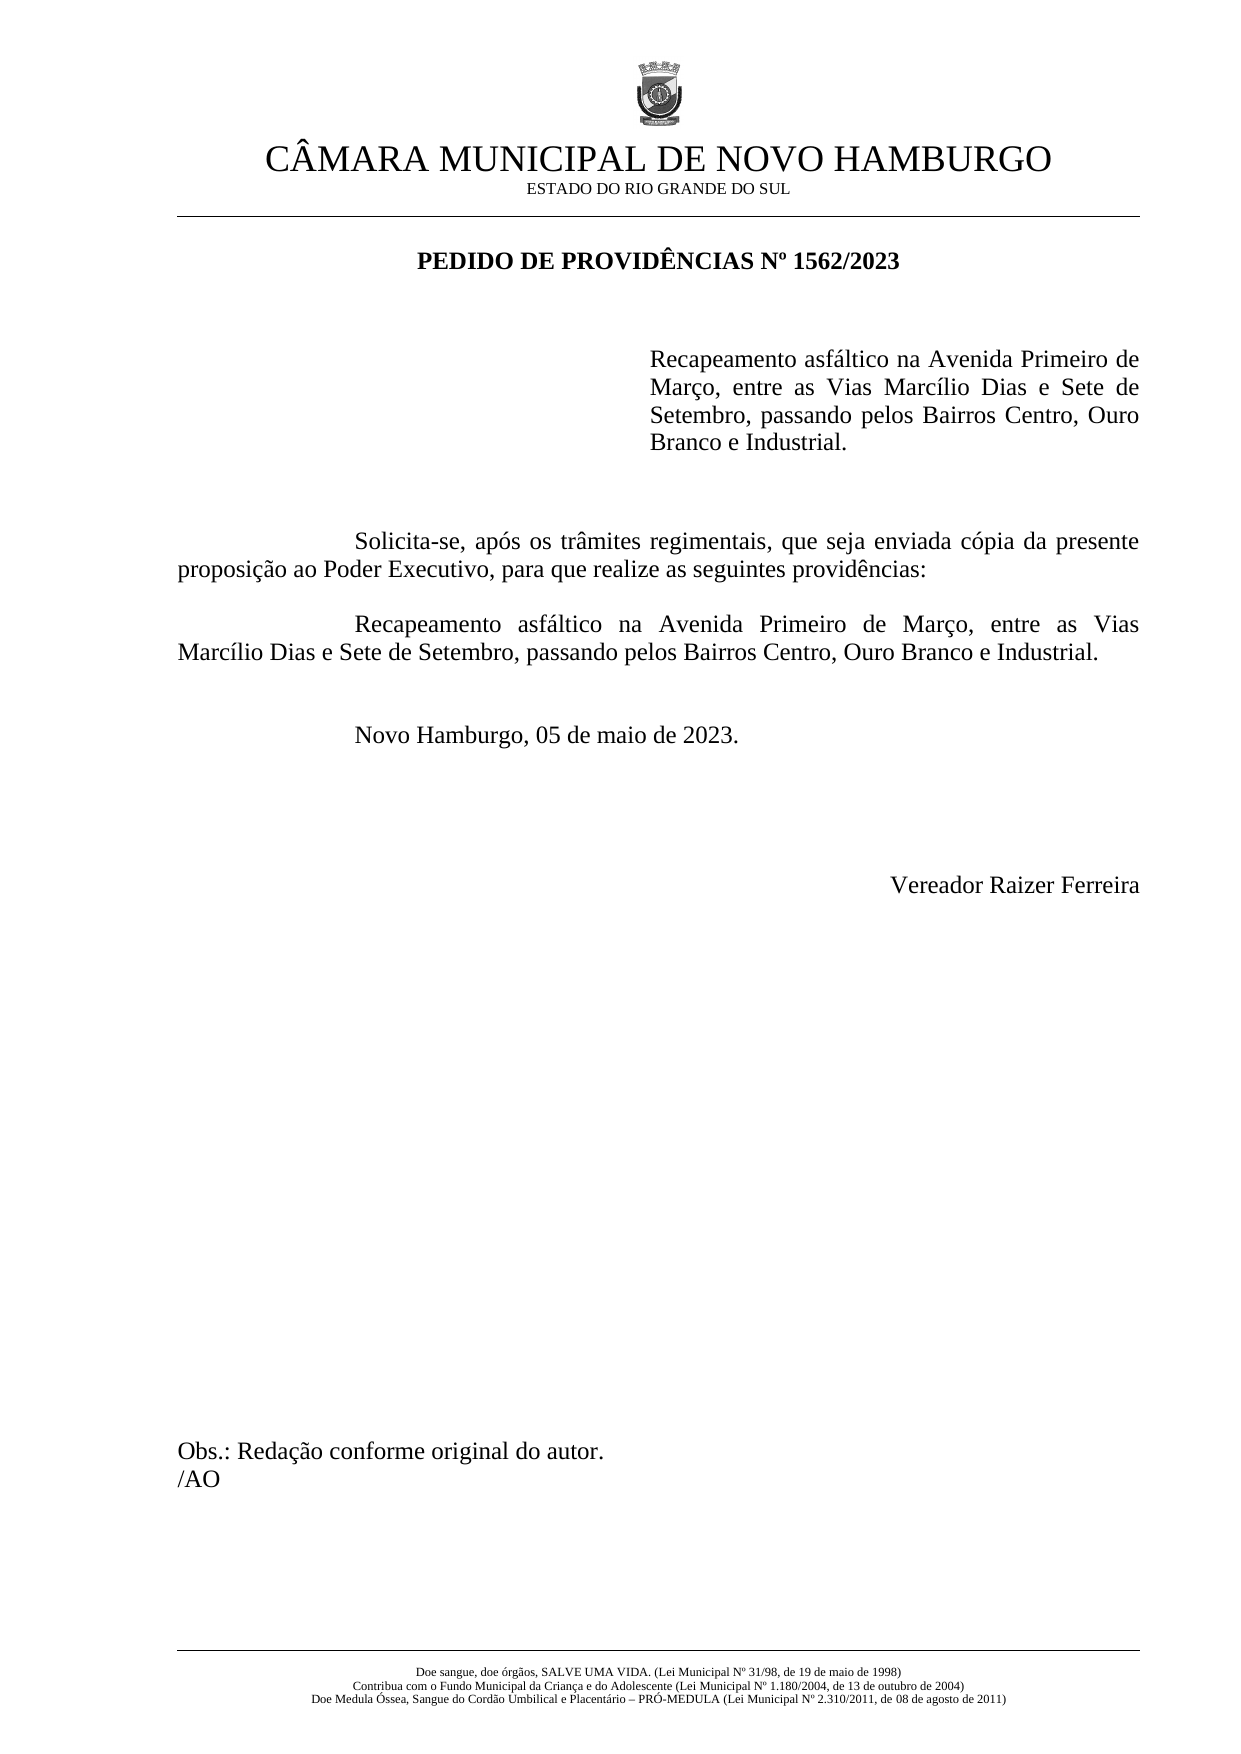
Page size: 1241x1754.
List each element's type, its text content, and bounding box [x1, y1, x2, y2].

text PEDIDO DE PROVIDÊNCIAS Nº 1562/2023 [177, 247, 1140, 274]
text Novo Hamburgo, 05 de maio de 2023. [177, 721, 1140, 749]
text Obs.: Redação conforme original do autor. [177, 1437, 1140, 1465]
text /AO [177, 1465, 1140, 1493]
text Vereador Raizer Ferreira [177, 871, 1140, 899]
text Recapeamento asfáltico na Avenida Primeiro de Março, entre as Vias Marcílio Dias e Sete de Setembro, passando pelos Bairros Centro, Ouro Branco e Industrial. [649, 345, 1140, 456]
text Recapeamento asfáltico na Avenida Primeiro de Março, entre as Vias Marcílio Dias e Sete de Setembro, passando pelos Bairros Centro, Ouro Branco e Industrial. [177, 610, 1140, 666]
text Solicita-se, após os trâmites regimentais, que seja enviada cópia da presente proposição ao Poder Executivo, para que realize as seguintes providências: [177, 527, 1140, 582]
